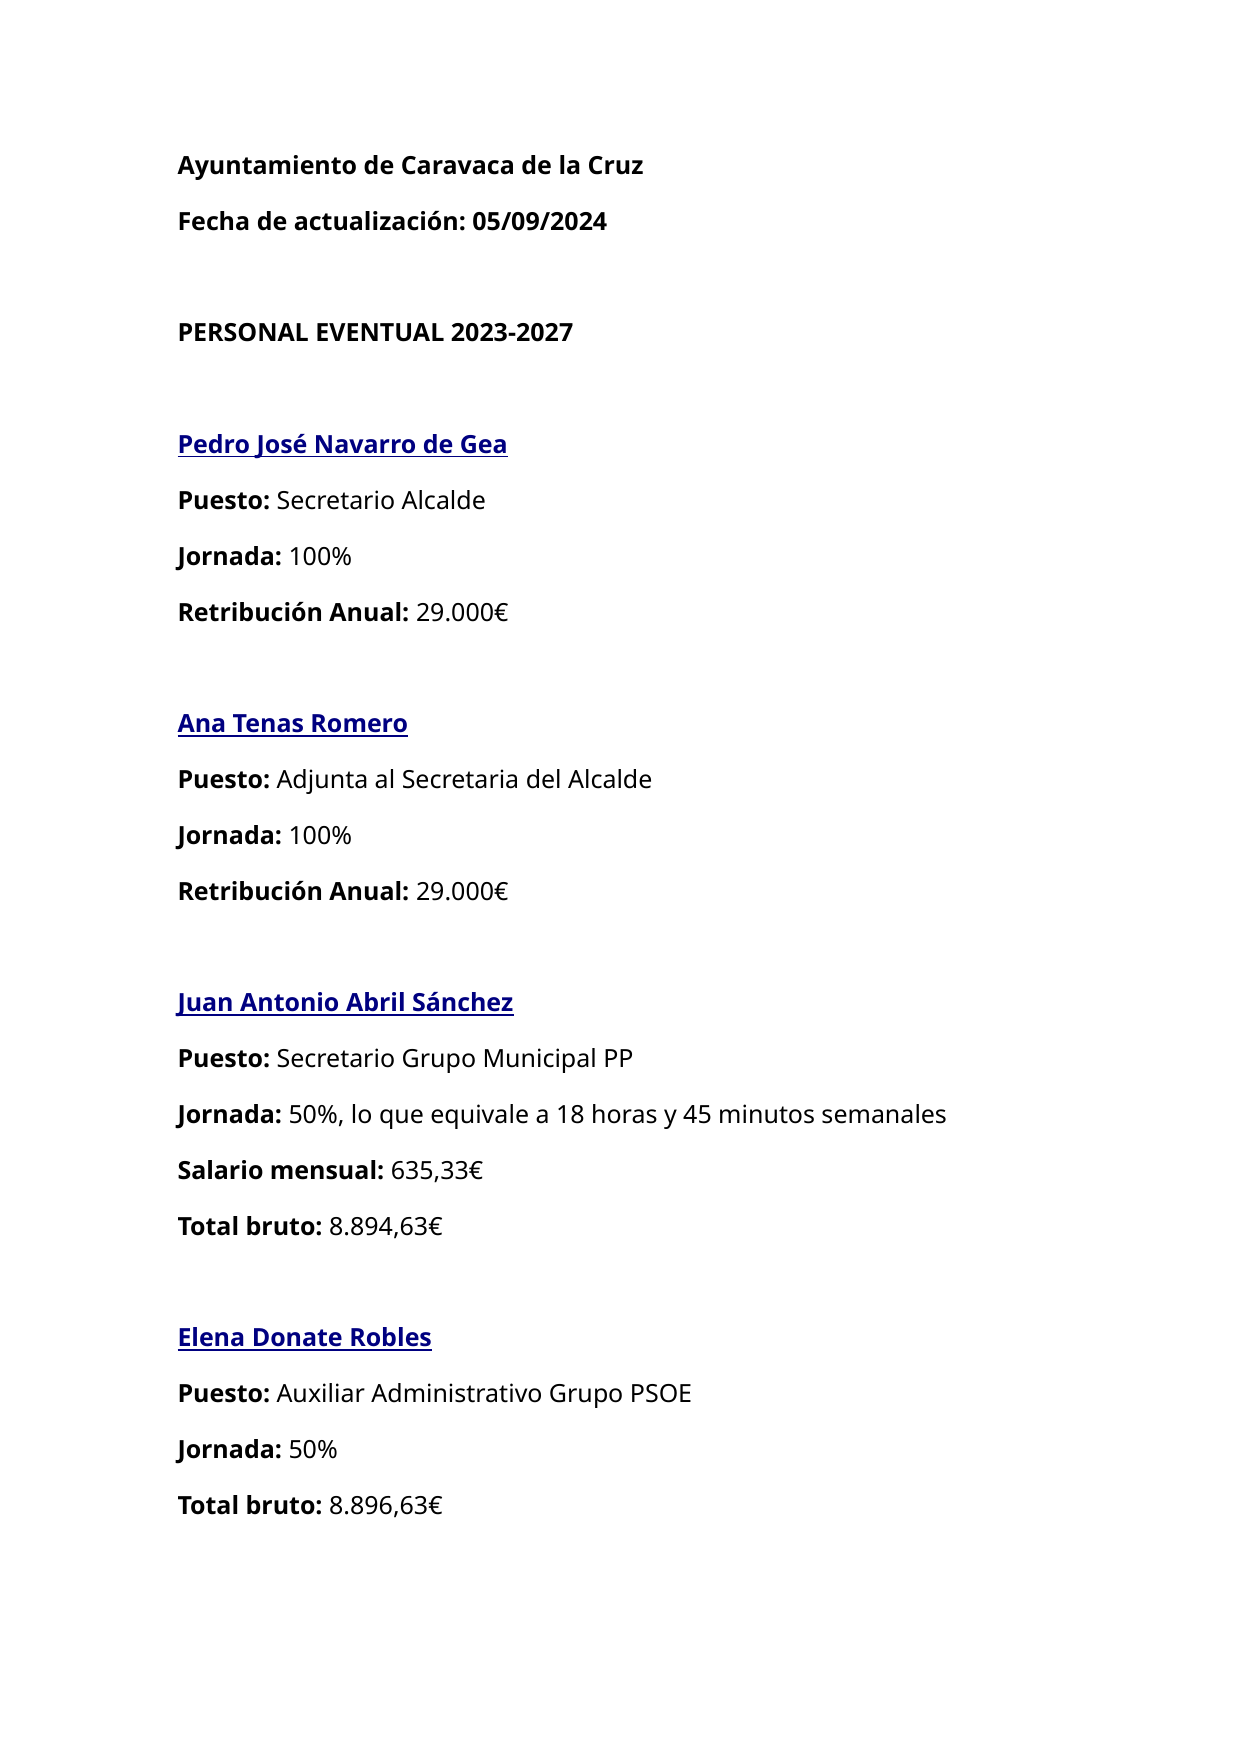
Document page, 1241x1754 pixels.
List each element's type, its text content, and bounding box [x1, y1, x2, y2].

text PERSONAL EVENTUAL 2023-2027 [177, 315, 1063, 349]
text Ana Tenas Romero [177, 706, 1063, 740]
text Puesto: Secretario Grupo Municipal PP [177, 1041, 1063, 1075]
text Juan Antonio Abril Sánchez [177, 985, 1063, 1019]
text Ayuntamiento de Caravaca de la Cruz [177, 148, 1063, 182]
text Total bruto: 8.896,63€ [177, 1488, 1063, 1522]
text Pedro José Navarro de Gea [177, 427, 1063, 461]
text Jornada: 50%, lo que equivale a 18 horas y 45 minutos semanales [177, 1097, 1063, 1131]
text Fecha de actualización: 05/09/2024 [177, 203, 1063, 237]
text Jornada: 100% [177, 538, 1063, 572]
text Puesto: Auxiliar Administrativo Grupo PSOE [177, 1376, 1063, 1410]
text Jornada: 100% [177, 818, 1063, 852]
text Total bruto: 8.894,63€ [177, 1208, 1063, 1242]
text Elena Donate Robles [177, 1320, 1063, 1354]
text Retribución Anual: 29.000€ [177, 594, 1063, 628]
text Retribución Anual: 29.000€ [177, 873, 1063, 907]
text Puesto: Adjunta al Secretaria del Alcalde [177, 762, 1063, 796]
text Jornada: 50% [177, 1432, 1063, 1466]
text Salario mensual: 635,33€ [177, 1153, 1063, 1187]
text Puesto: Secretario Alcalde [177, 483, 1063, 517]
